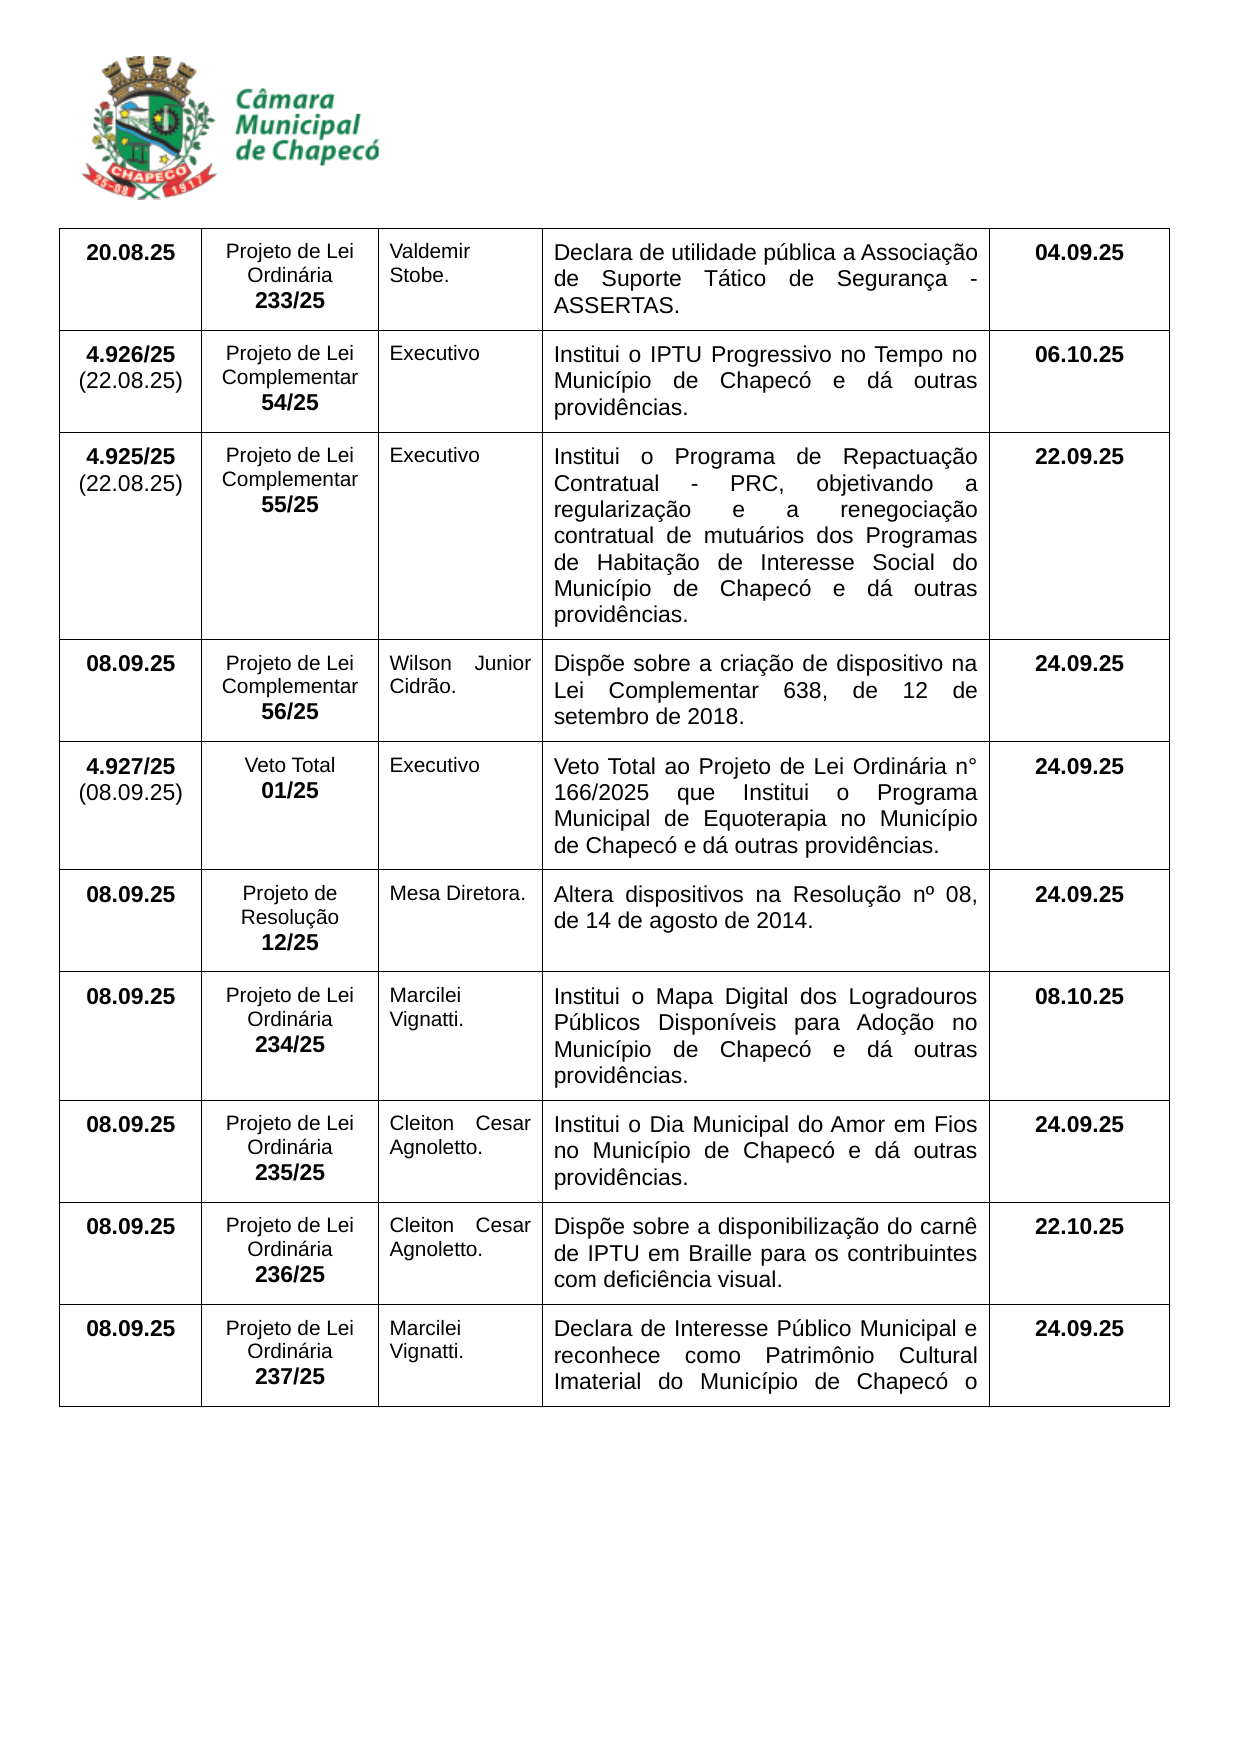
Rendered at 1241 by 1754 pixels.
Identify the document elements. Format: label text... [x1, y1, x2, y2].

table_cell Declara de Interesse Público Municipal e reconhece como Patrimônio Cultural Imaterial do Município de Chapecó o [543, 1305, 989, 1406]
table_cell Institui o Dia Municipal do Amor em Fios no Município de Chapecó e dá outras providências. [543, 1101, 989, 1202]
table_cell Declara de utilidade pública a Associação de Suporte Tático de Segurança - ASSERTAS. [543, 229, 989, 329]
table_cell Projeto de Resolução 12/25 [202, 870, 378, 971]
table_cell Marcilei Vignatti. [379, 1305, 542, 1406]
table_cell Institui o Programa de Repactuação Contratual - PRC, objetivando a regularização e a renegociação contratual de mutuários dos Programas de Habitação de Interesse Social do Município de Chapecó e dá outras providências. [543, 433, 989, 639]
table_cell 22.09.25 [990, 433, 1169, 639]
table_cell Executivo [379, 742, 542, 869]
table_cell 08.09.25 [60, 1101, 201, 1202]
table_cell Veto Total 01/25 [202, 742, 378, 869]
table_cell Institui o Mapa Digital dos Logradouros Públicos Disponíveis para Adoção no Município de Chapecó e dá outras providências. [543, 972, 989, 1099]
table_cell Mesa Diretora. [379, 870, 542, 971]
table_cell Projeto de Lei Complementar 56/25 [202, 640, 378, 741]
table_cell 22.10.25 [990, 1203, 1169, 1304]
table_cell 08.09.25 [60, 972, 201, 1099]
table_cell 24.09.25 [990, 640, 1169, 741]
table_cell Projeto de Lei Ordinária 237/25 [202, 1305, 378, 1406]
table_cell Institui o IPTU Progressivo no Tempo no Município de Chapecó e dá outras providências. [543, 331, 989, 432]
table_cell Veto Total ao Projeto de Lei Ordinária n° 166/2025 que Institui o Programa Municipal de Equoterapia no Município de Chapecó e dá outras providências. [543, 742, 989, 869]
table_cell 08.09.25 [60, 1305, 201, 1406]
table_cell Valdemir Stobe. [379, 229, 542, 329]
picture [81, 56, 379, 200]
table_cell Executivo [379, 433, 542, 639]
table_cell Marcilei Vignatti. [379, 972, 542, 1099]
table_cell Projeto de Lei Complementar 54/25 [202, 331, 378, 432]
table_cell Wilson Junior Cidrão. [379, 640, 542, 741]
table_cell Dispõe sobre a disponibilização do carnê de IPTU em Braille para os contribuintes com deficiência visual. [543, 1203, 989, 1304]
table_cell 4.925/25 (22.08.25) [60, 433, 201, 639]
table_cell 08.09.25 [60, 1203, 201, 1304]
table_cell 24.09.25 [990, 1305, 1169, 1406]
table_cell 4.926/25 (22.08.25) [60, 331, 201, 432]
table_cell 06.10.25 [990, 331, 1169, 432]
table_cell 08.09.25 [60, 640, 201, 741]
table_cell Projeto de Lei Complementar 55/25 [202, 433, 378, 639]
table_cell Cleiton Cesar Agnoletto. [379, 1203, 542, 1304]
table_cell Projeto de Lei Ordinária 234/25 [202, 972, 378, 1099]
table_cell Projeto de Lei Ordinária 233/25 [202, 229, 378, 329]
table_cell Dispõe sobre a criação de dispositivo na Lei Complementar 638, de 12 de setembro de 2018. [543, 640, 989, 741]
table_cell 24.09.25 [990, 870, 1169, 971]
table_cell 4.927/25 (08.09.25) [60, 742, 201, 869]
table_cell Projeto de Lei Ordinária 235/25 [202, 1101, 378, 1202]
table_cell 24.09.25 [990, 742, 1169, 869]
table_cell Projeto de Lei Ordinária 236/25 [202, 1203, 378, 1304]
table_cell 24.09.25 [990, 1101, 1169, 1202]
table_cell 08.09.25 [60, 870, 201, 971]
table_cell Cleiton Cesar Agnoletto. [379, 1101, 542, 1202]
table_cell Executivo [379, 331, 542, 432]
table_cell 20.08.25 [60, 229, 201, 329]
table_cell 04.09.25 [990, 229, 1169, 329]
table_cell Altera dispositivos na Resolução nº 08, de 14 de agosto de 2014. [543, 870, 989, 971]
table_cell 08.10.25 [990, 972, 1169, 1099]
